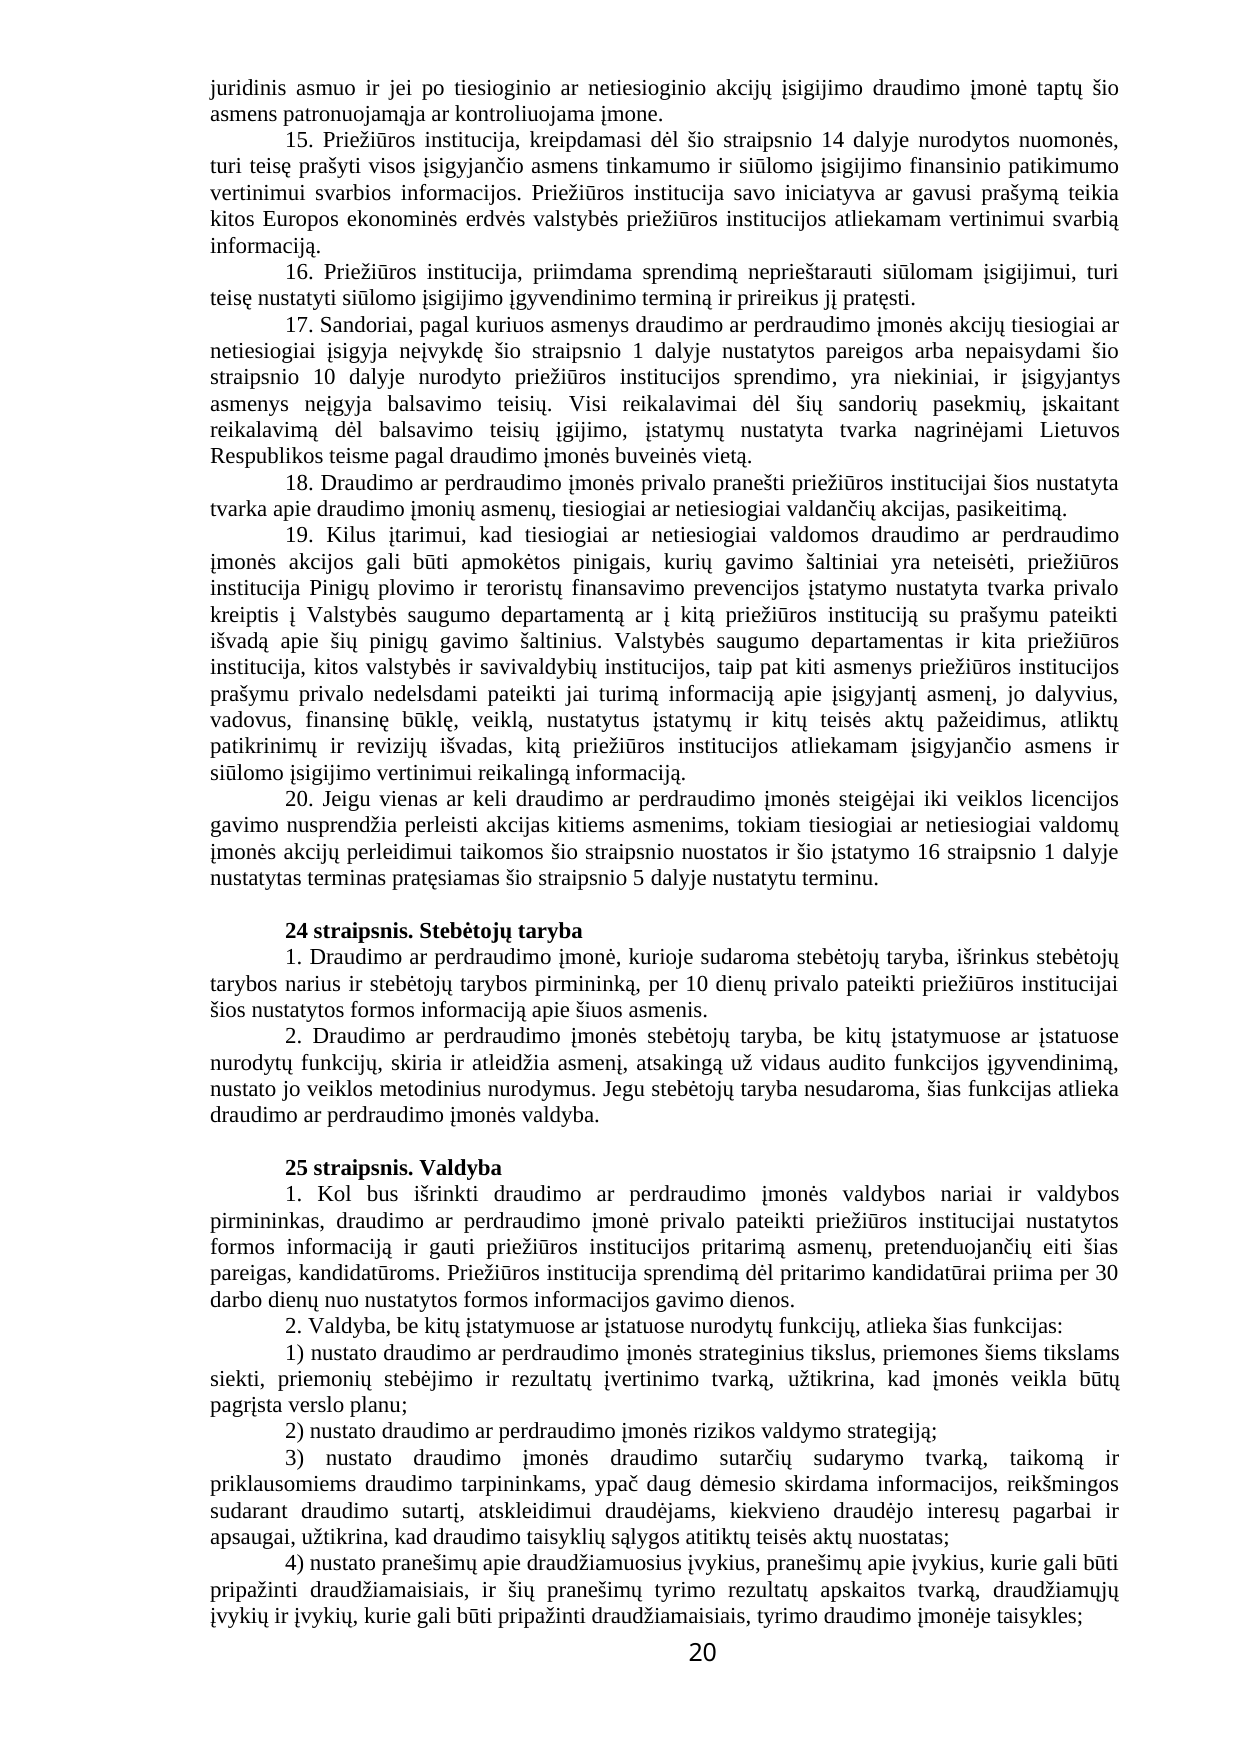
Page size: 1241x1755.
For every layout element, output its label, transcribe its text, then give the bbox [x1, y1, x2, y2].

subtitle 24 straipsnis. Stebėtojų taryba [210, 917, 1120, 943]
text 1. Draudimo ar perdraudimo įmonė, kurioje sudaroma stebėtojų taryba, išrinkus stebėtojų tarybos narius ir stebėtojų tarybos pirmininką, per 10 dienų privalo pateikti priežiūros institucijai šios nustatytos formos informaciją apie šiuos asmenis. [210, 943, 1120, 1022]
text 15. Priežiūros institucija, kreipdamasi dėl šio straipsnio 14 dalyje nurodytos nuomonės, turi teisę prašyti visos įsigyjančio asmens tinkamumo ir siūlomo įsigijimo finansinio patikimumo vertinimui svarbios informacijos. Priežiūros institucija savo iniciatyva ar gavusi prašymą teikia kitos Europos ekonominės erdvės valstybės priežiūros institucijos atliekamam vertinimui svarbią informaciją. [210, 126, 1120, 258]
text 19. Kilus įtarimui, kad tiesiogiai ar netiesiogiai valdomos draudimo ar perdraudimo įmonės akcijos gali būti apmokėtos pinigais, kurių gavimo šaltiniai yra neteisėti, priežiūros institucija Pinigų plovimo ir teroristų finansavimo prevencijos įstatymo nustatyta tvarka privalo kreiptis į Valstybės saugumo departamentą ar į kitą priežiūros instituciją su prašymu pateikti išvadą apie šių pinigų gavimo šaltinius. Valstybės saugumo departamentas ir kita priežiūros institucija, kitos valstybės ir savivaldybių institucijos, taip pat kiti asmenys priežiūros institucijos prašymu privalo nedelsdami pateikti jai turimą informaciją apie įsigyjantį asmenį, jo dalyvius, vadovus, finansinę būklę, veiklą, nustatytus įstatymų ir kitų teisės aktų pažeidimus, atliktų patikrinimų ir revizijų išvadas, kitą priežiūros institucijos atliekamam įsigyjančio asmens ir siūlomo įsigijimo vertinimui reikalingą informaciją. [210, 522, 1120, 785]
text 2. Valdyba, be kitų įstatymuose ar įstatuose nurodytų funkcijų, atlieka šias funkcijas: [210, 1312, 1120, 1338]
text 4) nustato pranešimų apie draudžiamuosius įvykius, pranešimų apie įvykius, kurie gali būti pripažinti draudžiamaisiais, ir šių pranešimų tyrimo rezultatų apskaitos tvarką, draudžiamųjų įvykių ir įvykių, kurie gali būti pripažinti draudžiamaisiais, tyrimo draudimo įmonėje taisykles; [210, 1549, 1120, 1628]
text 3) nustato draudimo įmonės draudimo sutarčių sudarymo tvarką, taikomą ir priklausomiems draudimo tarpininkams, ypač daug dėmesio skirdama informacijos, reikšmingos sudarant draudimo sutartį, atskleidimui draudėjams, kiekvieno draudėjo interesų pagarbai ir apsaugai, užtikrina, kad draudimo taisyklių sąlygos atitiktų teisės aktų nuostatas; [210, 1444, 1120, 1549]
text 17. Sandoriai, pagal kuriuos asmenys draudimo ar perdraudimo įmonės akcijų tiesiogiai ar netiesiogiai įsigyja neįvykdę šio straipsnio 1 dalyje nustatytos pareigos arba nepaisydami šio straipsnio 10 dalyje nurodyto priežiūros institucijos sprendimo, yra niekiniai, ir įsigyjantys asmenys neįgyja balsavimo teisių. Visi reikalavimai dėl šių sandorių pasekmių, įskaitant reikalavimą dėl balsavimo teisių įgijimo, įstatymų nustatyta tvarka nagrinėjami Lietuvos Respublikos teisme pagal draudimo įmonės buveinės vietą. [210, 311, 1120, 469]
text juridinis asmuo ir jei po tiesioginio ar netiesioginio akcijų įsigijimo draudimo įmonė taptų šio asmens patronuojamąja ar kontroliuojama įmone. [210, 73, 1120, 126]
subtitle 25 straipsnis. Valdyba [210, 1154, 1120, 1180]
text 2) nustato draudimo ar perdraudimo įmonės rizikos valdymo strategiją; [210, 1418, 1120, 1444]
text 1. Kol bus išrinkti draudimo ar perdraudimo įmonės valdybos nariai ir valdybos pirmininkas, draudimo ar perdraudimo įmonė privalo pateikti priežiūros institucijai nustatytos formos informaciją ir gauti priežiūros institucijos pritarimą asmenų, pretenduojančių eiti šias pareigas, kandidatūroms. Priežiūros institucija sprendimą dėl pritarimo kandidatūrai priima per 30 darbo dienų nuo nustatytos formos informacijos gavimo dienos. [210, 1180, 1120, 1312]
text 2. Draudimo ar perdraudimo įmonės stebėtojų taryba, be kitų įstatymuose ar įstatuose nurodytų funkcijų, skiria ir atleidžia asmenį, atsakingą už vidaus audito funkcijos įgyvendinimą, nustato jo veiklos metodinius nurodymus. Jegu stebėtojų taryba nesudaroma, šias funkcijas atlieka draudimo ar perdraudimo įmonės valdyba. [210, 1022, 1120, 1128]
text 16. Priežiūros institucija, priimdama sprendimą neprieštarauti siūlomam įsigijimui, turi teisę nustatyti siūlomo įsigijimo įgyvendinimo terminą ir prireikus jį pratęsti. [210, 258, 1120, 311]
text 20. Jeigu vienas ar keli draudimo ar perdraudimo įmonės steigėjai iki veiklos licencijos gavimo nusprendžia perleisti akcijas kitiems asmenims, tokiam tiesiogiai ar netiesiogiai valdomų įmonės akcijų perleidimui taikomos šio straipsnio nuostatos ir šio įstatymo 16 straipsnio 1 dalyje nustatytas terminas pratęsiamas šio straipsnio 5 dalyje nustatytu terminu. [210, 785, 1120, 891]
text 18. Draudimo ar perdraudimo įmonės privalo pranešti priežiūros institucijai šios nustatyta tvarka apie draudimo įmonių asmenų, tiesiogiai ar netiesiogiai valdančių akcijas, pasikeitimą. [210, 469, 1120, 522]
text 1) nustato draudimo ar perdraudimo įmonės strateginius tikslus, priemones šiems tikslams siekti, priemonių stebėjimo ir rezultatų įvertinimo tvarką, užtikrina, kad įmonės veikla būtų pagrįsta verslo planu; [210, 1338, 1120, 1418]
